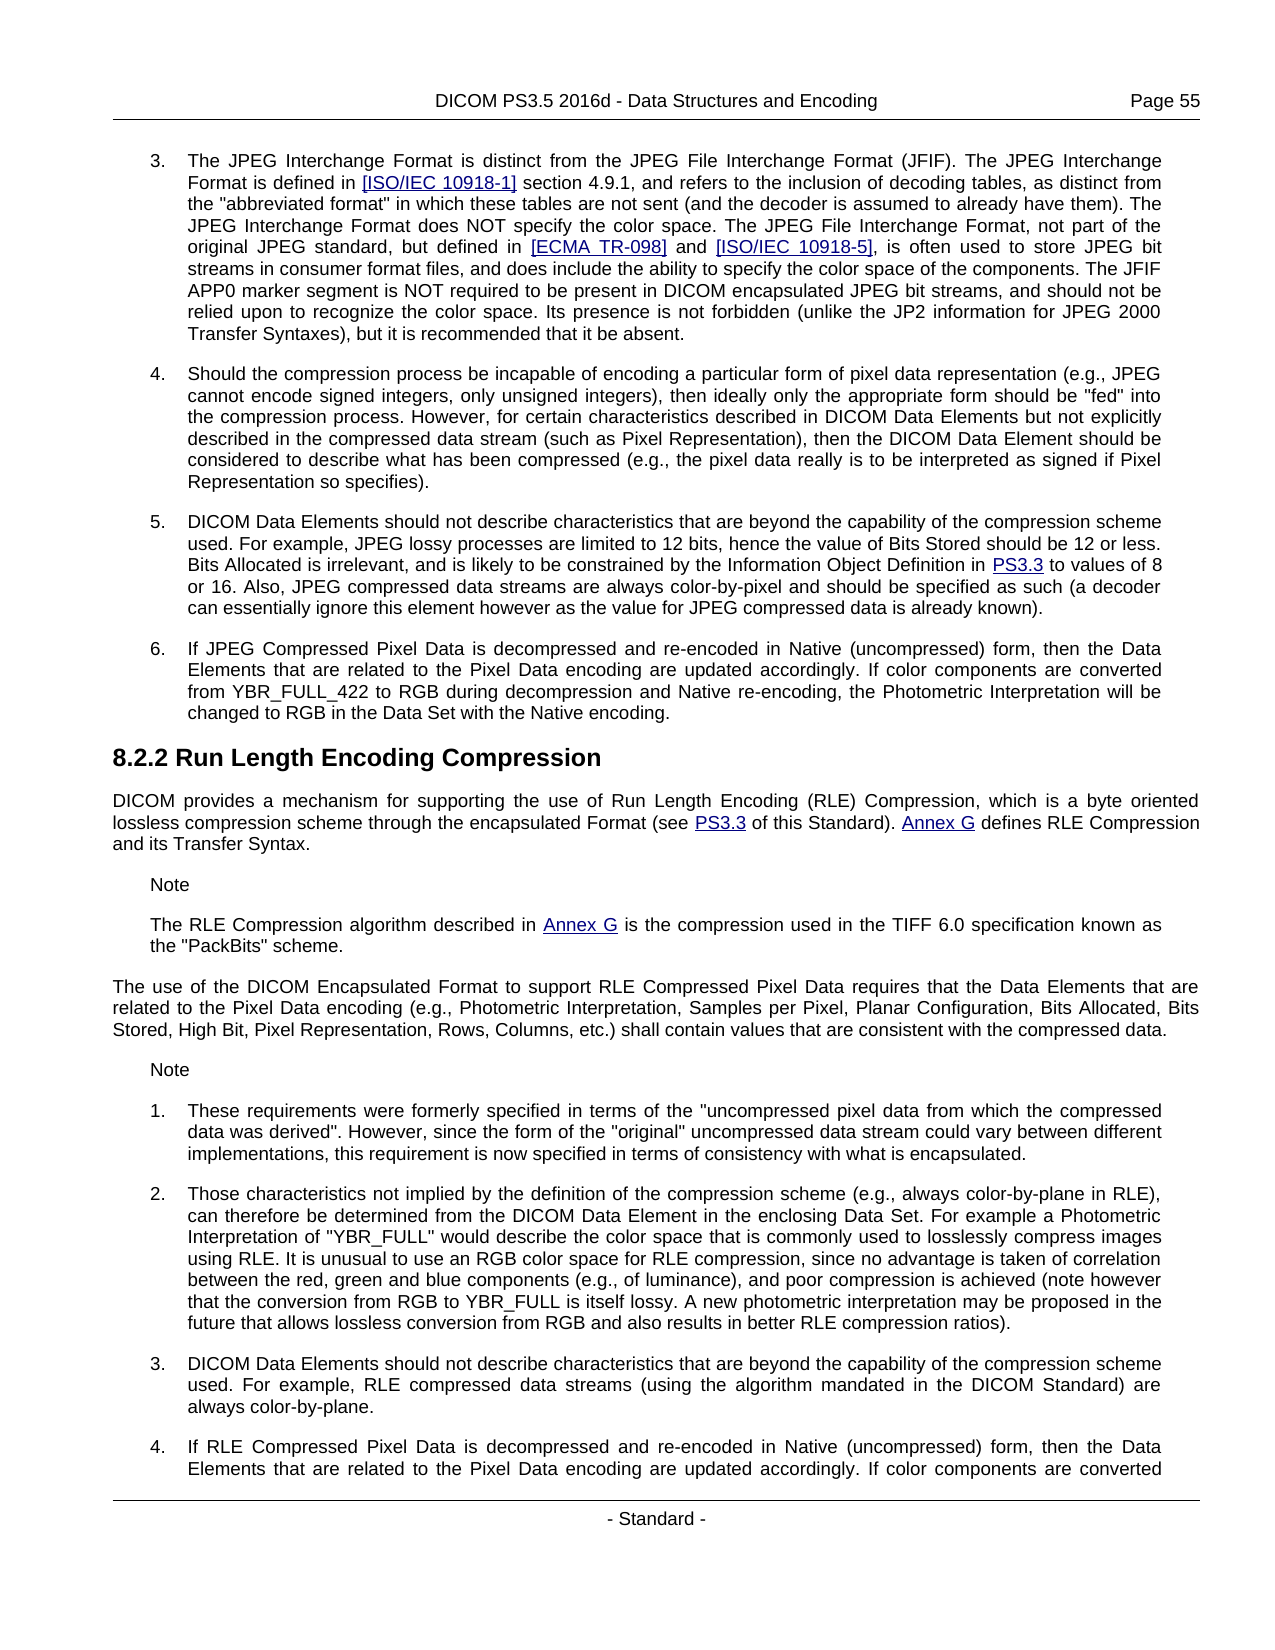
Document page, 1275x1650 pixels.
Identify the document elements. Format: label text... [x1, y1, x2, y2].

list Those characteristics not implied by the definition of the compression scheme (e.g., always color-by-plane in RLE), can therefore be determined from the DICOM Data Element in the enclosing Data Set. For example a Photometric Interpretation of "YBR_FULL" would describe the color space that is commonly used to losslessly compress images using RLE. It is unusual to use an RGB color space for RLE compression, since no advantage is taken of correlation between the red, green and blue components (e.g., of luminance), and poor compression is achieved (note however that the conversion from RGB to YBR_FULL is itself lossy. A new photometric interpretation may be proposed in the future that allows lossless conversion from RGB and also results in better RLE compression ratios). [150, 1183, 1162, 1334]
text The use of the DICOM Encapsulated Format to support RLE Compressed Pixel Data requires that the Data Elements that are related to the Pixel Data encoding (e.g., Photometric Interpretation, Samples per Pixel, Planar Configuration, Bits Allocated, Bits Stored, High Bit, Pixel Representation, Rows, Columns, etc.) shall contain values that are consistent with the compressed data. [112, 976, 1200, 1040]
text 8.2.2 Run Length Encoding Compression [112, 742, 1200, 771]
list Should the compression process be incapable of encoding a particular form of pixel data representation (e.g., JPEG cannot encode signed integers, only unsigned integers), then ideally only the appropriate form should be "fed" into the compression process. However, for certain characteristics described in DICOM Data Elements but not explicitly described in the compressed data stream (such as Pixel Representation), then the DICOM Data Element should be considered to describe what has been compressed (e.g., the pixel data really is to be interpreted as signed if Pixel Representation so specifies). [150, 363, 1162, 492]
text Note [150, 1059, 1162, 1081]
text The RLE Compression algorithm described in Annex G is the compression used in the TIFF 6.0 specification known as the "PackBits" scheme. [150, 914, 1162, 957]
list DICOM Data Elements should not describe characteristics that are beyond the capability of the compression scheme used. For example, JPEG lossy processes are limited to 12 bits, hence the value of Bits Stored should be 12 or less. Bits Allocated is irrelevant, and is likely to be constrained by the Information Object Definition in PS3.3 to values of 8 or 16. Also, JPEG compressed data streams are always color-by-pixel and should be specified as such (a decoder can essentially ignore this element however as the value for JPEG compressed data is already known). [150, 511, 1162, 619]
list If RLE Compressed Pixel Data is decompressed and re-encoded in Native (uncompressed) form, then the Data Elements that are related to the Pixel Data encoding are updated accordingly. If color components are converted [150, 1436, 1162, 1479]
list If JPEG Compressed Pixel Data is decompressed and re-encoded in Native (uncompressed) form, then the Data Elements that are related to the Pixel Data encoding are updated accordingly. If color components are converted from YBR_FULL_422 to RGB during decompression and Native re-encoding, the Photometric Interpretation will be changed to RGB in the Data Set with the Native encoding. [150, 637, 1162, 724]
text Note [150, 873, 1162, 895]
list These requirements were formerly specified in terms of the "uncompressed pixel data from which the compressed data was derived". However, since the form of the "original" uncompressed data stream could vary between different implementations, this requirement is now specified in terms of consistency with what is encapsulated. [150, 1099, 1162, 1164]
list The JPEG Interchange Format is distinct from the JPEG File Interchange Format (JFIF). The JPEG Interchange Format is defined in [ISO/IEC 10918-1] section 4.9.1, and refers to the inclusion of decoding tables, as distinct from the "abbreviated format" in which these tables are not sent (and the decoder is assumed to already have them). The JPEG Interchange Format does NOT specify the color space. The JPEG File Interchange Format, not part of the original JPEG standard, but defined in [ECMA TR-098] and [ISO/IEC 10918-5], is often used to store JPEG bit streams in consumer format files, and does include the ability to specify the color space of the components. The JFIF APP0 marker segment is NOT required to be present in DICOM encapsulated JPEG bit streams, and should not be relied upon to recognize the color space. Its presence is not forbidden (unlike the JP2 information for JPEG 2000 Transfer Syntaxes), but it is recommended that it be absent. [150, 150, 1162, 344]
text DICOM provides a mechanism for supporting the use of Run Length Encoding (RLE) Compression, which is a byte oriented lossless compression scheme through the encapsulated Format (see PS3.3 of this Standard). Annex G defines RLE Compression and its Transfer Syntax. [112, 790, 1200, 855]
list DICOM Data Elements should not describe characteristics that are beyond the capability of the compression scheme used. For example, RLE compressed data streams (using the algorithm mandated in the DICOM Standard) are always color-by-plane. [150, 1352, 1162, 1417]
